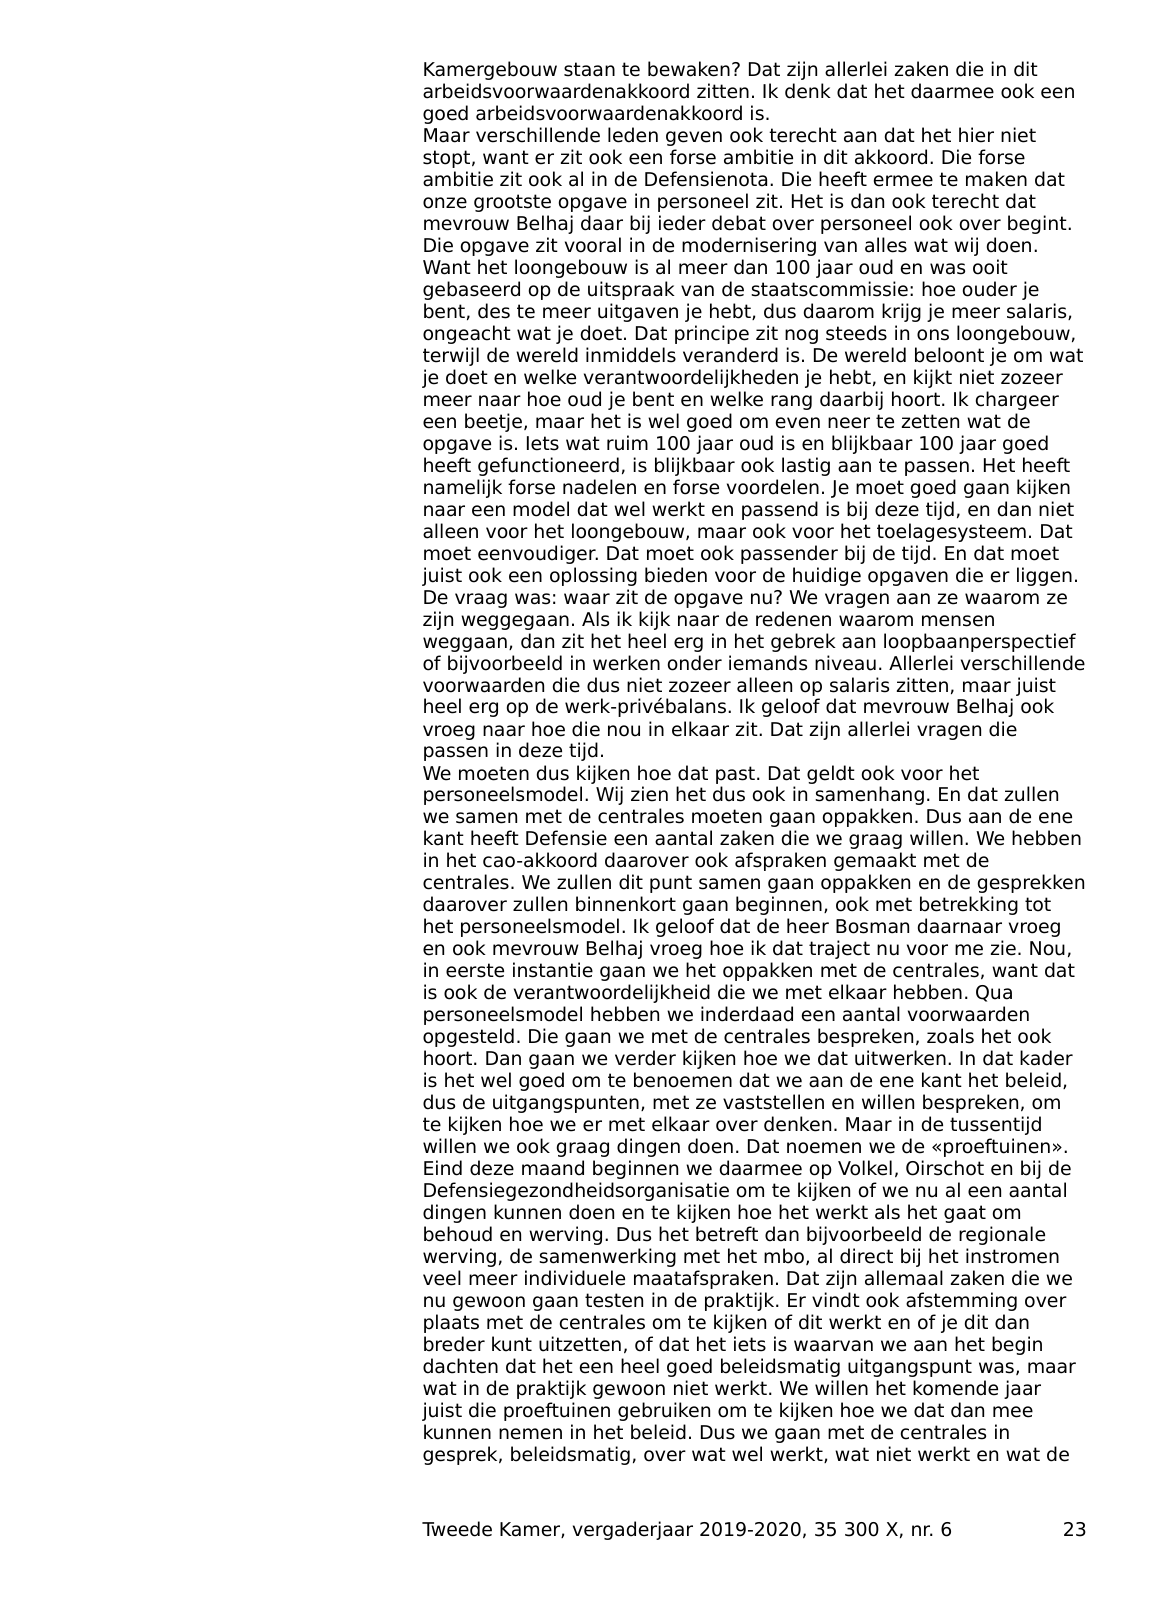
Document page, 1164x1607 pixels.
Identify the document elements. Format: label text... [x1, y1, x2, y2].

text Eind deze maand beginnen we daarmee op Volkel, Oirschot en bij de Defensiegezondheidsorganisatie om te kijken of we nu al een aantal dingen kunnen doen en te kijken hoe het werkt als het gaat om behoud en werving. Dus het betreft dan bijvoorbeeld de regionale werving, de samenwerking met het mbo, al direct bij het instromen veel meer individuele maatafspraken. Dat zijn allemaal zaken die we nu gewoon gaan testen in de praktijk. Er vindt ook afstemming over plaats met de centrales om te kijken of dit werkt en of je dit dan breder kunt uitzetten, of dat het iets is waarvan we aan het begin dachten dat het een heel goed beleidsmatig uitgangspunt was, maar wat in de praktijk gewoon niet werkt. We willen het komende jaar juist die proeftuinen gebruiken om te kijken hoe we dat dan mee kunnen nemen in het beleid. Dus we gaan met de centrales in gesprek, beleidsmatig, over wat wel werkt, wat niet werkt en wat de [422, 1158, 1087, 1466]
text We moeten dus kijken hoe dat past. Dat geldt ook voor het personeelsmodel. Wij zien het dus ook in samenhang. En dat zullen we samen met de centrales moeten gaan oppakken. Dus aan de ene kant heeft Defensie een aantal zaken die we graag willen. We hebben in het cao-akkoord daarover ook afspraken gemaakt met de centrales. We zullen dit punt samen gaan oppakken en de gesprekken daarover zullen binnenkort gaan beginnen, ook met betrekking tot het personeelsmodel. Ik geloof dat de heer Bosman daarnaar vroeg en ook mevrouw Belhaj vroeg hoe ik dat traject nu voor me zie. Nou, in eerste instantie gaan we het oppakken met de centrales, want dat is ook de verantwoordelijkheid die we met elkaar hebben. Qua personeelsmodel hebben we inderdaad een aantal voorwaarden opgesteld. Die gaan we met de centrales bespreken, zoals het ook hoort. Dan gaan we verder kijken hoe we dat uitwerken. In dat kader is het wel goed om te benoemen dat we aan de ene kant het beleid, dus de uitgangspunten, met ze vaststellen en willen bespreken, om te kijken hoe we er met elkaar over denken. Maar in de tussentijd willen we ook graag dingen doen. Dat noemen we de «proeftuinen». [422, 762, 1087, 1158]
text Maar verschillende leden geven ook terecht aan dat het hier niet stopt, want er zit ook een forse ambitie in dit akkoord. Die forse ambitie zit ook al in de Defensienota. Die heeft ermee te maken dat onze grootste opgave in personeel zit. Het is dan ook terecht dat mevrouw Belhaj daar bij ieder debat over personeel ook over begint. Die opgave zit vooral in de modernisering van alles wat wij doen. Want het loongebouw is al meer dan 100 jaar oud en was ooit gebaseerd op de uitspraak van de staatscommissie: hoe ouder je bent, des te meer uitgaven je hebt, dus daarom krijg je meer salaris, ongeacht wat je doet. Dat principe zit nog steeds in ons loongebouw, terwijl de wereld inmiddels veranderd is. De wereld beloont je om wat je doet en welke verantwoordelijkheden je hebt, en kijkt niet zozeer meer naar hoe oud je bent en welke rang daarbij hoort. Ik chargeer een beetje, maar het is wel goed om even neer te zetten wat de opgave is. Iets wat ruim 100 jaar oud is en blijkbaar 100 jaar goed heeft gefunctioneerd, is blijkbaar ook lastig aan te passen. Het heeft namelijk forse nadelen en forse voordelen. Je moet goed gaan kijken naar een model dat wel werkt en passend is bij deze tijd, en dan niet alleen voor het loongebouw, maar ook voor het toelagesysteem. Dat moet eenvoudiger. Dat moet ook passender bij de tijd. En dat moet juist ook een oplossing bieden voor de huidige opgaven die er liggen. De vraag was: waar zit de opgave nu? We vragen aan ze waarom ze zijn weggegaan. Als ik kijk naar de redenen waarom mensen weggaan, dan zit het heel erg in het gebrek aan loopbaanperspectief of bijvoorbeeld in werken onder iemands niveau. Allerlei verschillende voorwaarden die dus niet zozeer alleen op salaris zitten, maar juist heel erg op de werk-privébalans. Ik geloof dat mevrouw Belhaj ook vroeg naar hoe die nou in elkaar zit. Dat zijn allerlei vragen die passen in deze tijd. [422, 125, 1087, 762]
text Kamergebouw staan te bewaken? Dat zijn allerlei zaken die in dit arbeidsvoorwaardenakkoord zitten. Ik denk dat het daarmee ook een goed arbeidsvoorwaardenakkoord is. [422, 59, 1087, 125]
